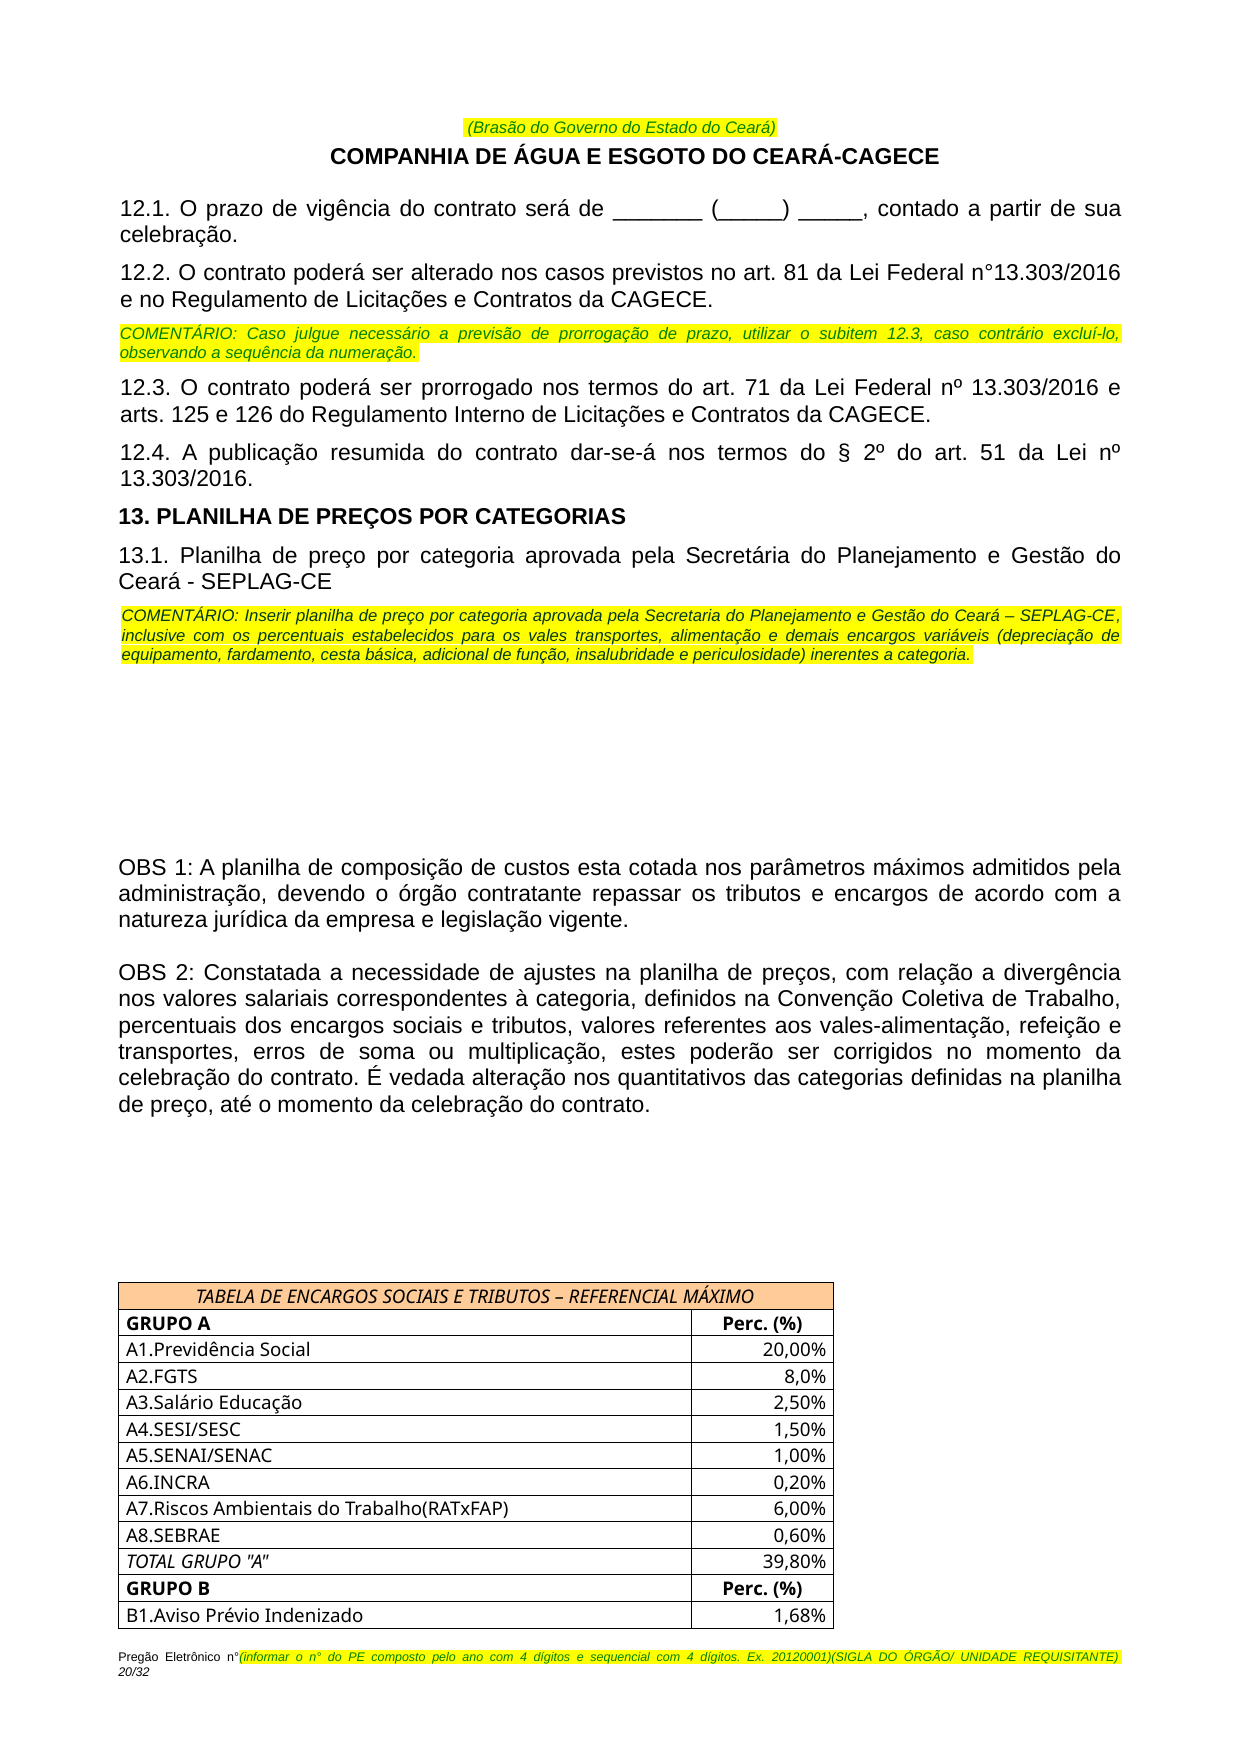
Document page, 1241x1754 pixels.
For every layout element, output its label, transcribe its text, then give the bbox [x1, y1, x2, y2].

table_header TABELA DE ENCARGOS SOCIAIS E TRIBUTOS – REFERENCIAL MÁXIMO [119, 1283, 833, 1309]
table_cell A5.SENAI/SENAC [119, 1443, 691, 1468]
table_cell 2,50% [692, 1390, 833, 1415]
table_cell 1,50% [692, 1416, 833, 1442]
table_cell Perc. (%) [692, 1575, 833, 1601]
table_cell GRUPO A [119, 1310, 691, 1335]
table_cell 20,00% [692, 1336, 833, 1362]
table_cell GRUPO B [119, 1575, 691, 1601]
text 13. PLANILHA DE PREÇOS POR CATEGORIAS [118, 503, 1122, 530]
table_cell A7.Riscos Ambientais do Trabalho(RATxFAP) [119, 1496, 691, 1521]
table_cell 6,00% [692, 1496, 833, 1521]
text 12.3. O contrato poderá ser prorrogado nos termos do art. 71 da Lei Federal nº 13.303/2016 e arts. 125 e 126 do Regulamento Interno de Licitações e Contratos da CAGECE. [120, 374, 1122, 427]
text 12.2. O contrato poderá ser alterado nos casos previstos no art. 81 da Lei Federal n°13.303/2016 e no Regulamento de Licitações e Contratos da CAGECE. [120, 259, 1122, 312]
table_cell TOTAL GRUPO "A" [119, 1549, 691, 1574]
text COMENTÁRIO: Caso julgue necessário a previsão de prorrogação de prazo, utilizar o subitem 12.3, caso contrário excluí-lo, observando a sequência da numeração. [119, 324, 1122, 362]
text OBS 1: A planilha de composição de custos esta cotada nos parâmetros máximos admitidos pela administração, devendo o órgão contratante repassar os tributos e encargos de acordo com a natureza jurídica da empresa e legislação vigente. [118, 853, 1122, 933]
table_cell 0,20% [692, 1469, 833, 1495]
table_cell 39,80% [692, 1549, 833, 1574]
text 12.1. O prazo de vigência do contrato será de _______ (_____) _____, contado a partir de sua celebração. [119, 195, 1122, 247]
table_cell A2.FGTS [119, 1363, 691, 1388]
table_cell 8,0% [692, 1363, 833, 1388]
table_cell A8.SEBRAE [119, 1522, 691, 1548]
table_cell A3.Salário Educação [119, 1390, 691, 1415]
text OBS 2: Constatada a necessidade de ajustes na planilha de preços, com relação a divergência nos valores salariais correspondentes à categoria, definidos na Convenção Coletiva de Trabalho, percentuais dos encargos sociais e tributos, valores referentes aos vales-alimentação, refeição e transportes, erros de soma ou multiplicação, estes poderão ser corrigidos no momento da celebração do contrato. É vedada alteração nos quantitativos das categorias definidas na planilha de preço, até o momento da celebração do contrato. [118, 959, 1122, 1117]
table_cell A6.INCRA [119, 1469, 691, 1495]
text COMENTÁRIO: Inserir planilha de preço por categoria aprovada pela Secretaria do Planejamento e Gestão do Ceará – SEPLAG-CE, inclusive com os percentuais estabelecidos para os vales transportes, alimentação e demais encargos variáveis (depreciação de equipamento, fardamento, cesta básica, adicional de função, insalubridade e periculosidade) inerentes a categoria. [121, 606, 1122, 664]
text 13.1. Planilha de preço por categoria aprovada pela Secretária do Planejamento e Gestão do Ceará - SEPLAG-CE [118, 542, 1122, 594]
table_cell 1,00% [692, 1443, 833, 1468]
table_cell 0,60% [692, 1522, 833, 1548]
text 12.4. A publicação resumida do contrato dar-se-á nos termos do § 2º do art. 51 da Lei nº 13.303/2016. [119, 439, 1122, 491]
table_cell A1.Previdência Social [119, 1336, 691, 1362]
table_cell 1,68% [692, 1602, 833, 1627]
table_cell B1.Aviso Prévio Indenizado [119, 1602, 691, 1627]
table_cell Perc. (%) [692, 1310, 833, 1335]
table_cell A4.SESI/SESC [119, 1416, 691, 1442]
